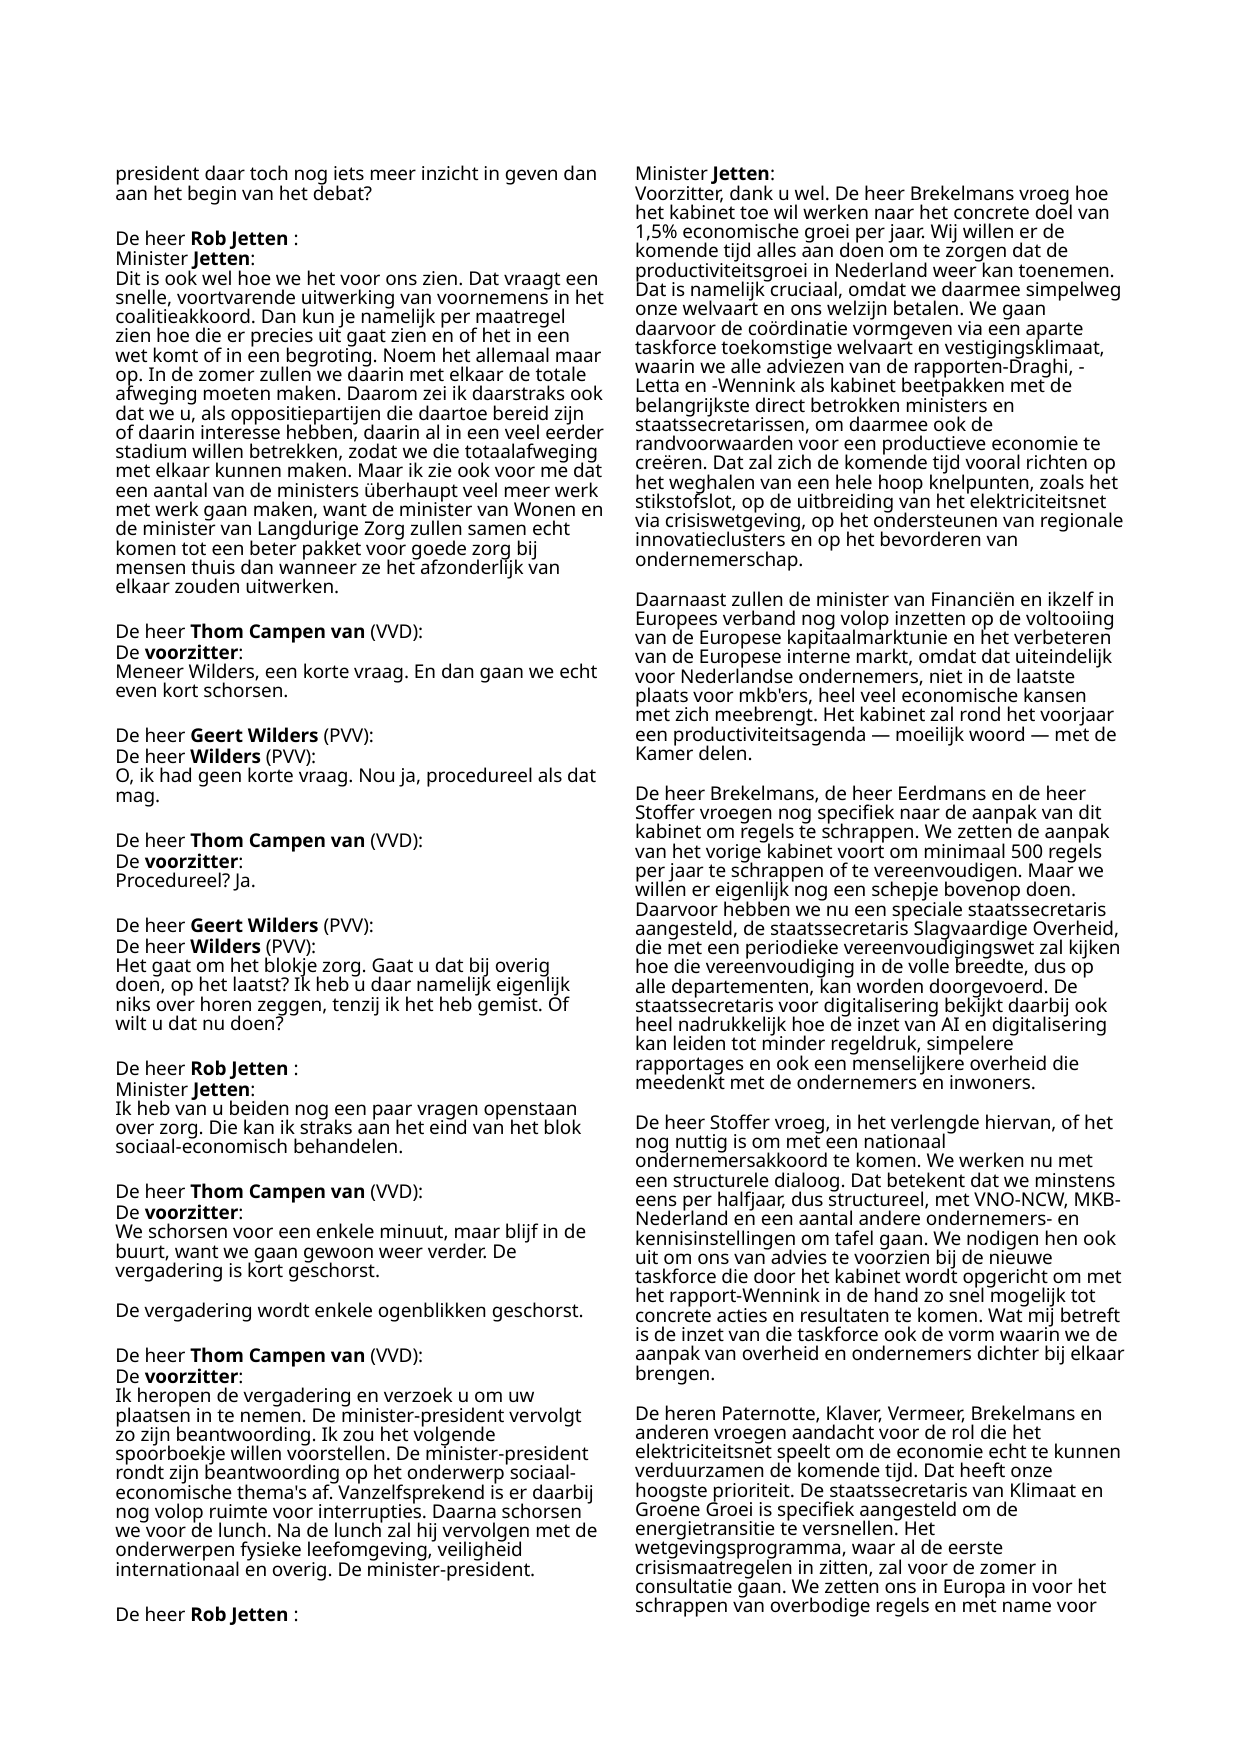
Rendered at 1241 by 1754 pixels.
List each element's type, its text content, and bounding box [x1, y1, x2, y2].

text De heer Thom Campen van (VVD): [115, 618, 605, 644]
text president daar toch nog iets meer inzicht in geven dan aan het begin van het debat? [115, 165, 605, 204]
text De heer Thom Campen van (VVD): [115, 827, 605, 853]
text De heer Rob Jetten : [115, 1601, 605, 1627]
text Voorzitter, dank u wel. De heer Brekelmans vroeg hoe het kabinet toe wil werken naar het concrete doel van 1,5% economische groei per jaar. Wij willen er de komende tijd alles aan doen om te zorgen dat de productiviteitsgroei in Nederland weer kan toenemen. Dat is namelijk cruciaal, omdat we daarmee simpelweg onze welvaart en ons welzijn betalen. We gaan daarvoor de coördinatie vormgeven via een aparte taskforce toekomstige welvaart en vestigingsklimaat, waarin we alle adviezen van de rapporten-Draghi, -Letta en -Wennink als kabinet beetpakken met de belangrijkste direct betrokken ministers en staatssecretarissen, om daarmee ook de randvoorwaarden voor een productieve economie te creëren. Dat zal zich de komende tijd vooral richten op het weghalen van een hele hoop knelpunten, zoals het stikstofslot, op de uitbreiding van het elektriciteitsnet via crisiswetgeving, op het ondersteunen van regionale innovatieclusters en op het bevorderen van ondernemerschap. [635, 184, 1125, 570]
text De voorzitter: [115, 1368, 605, 1387]
text Het gaat om het blokje zorg. Gaat u dat bij overig doen, op het laatst? Ik heb u daar namelijk eigenlijk niks over horen zeggen, tenzij ik het heb gemist. Of wilt u dat nu doen? [115, 957, 605, 1034]
text De heer Geert Wilders (PVV): [115, 912, 605, 938]
text De heer Wilders (PVV): [115, 938, 605, 957]
text Dit is ook wel hoe we het voor ons zien. Dat vraagt een snelle, voortvarende uitwerking van voornemens in het coalitieakkoord. Dan kun je namelijk per maatregel zien hoe die er precies uit gaat zien en of het in een wet komt of in een begroting. Noem het allemaal maar op. In de zomer zullen we daarin met elkaar de totale afweging moeten maken. Daarom zei ik daarstraks ook dat we u, als oppositiepartijen die daartoe bereid zijn of daarin interesse hebben, daarin al in een veel eerder stadium willen betrekken, zodat we die totaalafweging met elkaar kunnen maken. Maar ik zie ook voor me dat een aantal van de ministers überhaupt veel meer werk met werk gaan maken, want de minister van Wonen en de minister van Langdurige Zorg zullen samen echt komen tot een beter pakket voor goede zorg bij mensen thuis dan wanneer ze het afzonderlijk van elkaar zouden uitwerken. [115, 270, 605, 597]
text Ik heropen de vergadering en verzoek u om uw plaatsen in te nemen. De minister-president vervolgt zo zijn beantwoording. Ik zou het volgende spoorboekje willen voorstellen. De minister-president rondt zijn beantwoording op het onderwerp sociaal-economische thema's af. Vanzelfsprekend is er daarbij nog volop ruimte voor interrupties. Daarna schorsen we voor de lunch. Na de lunch zal hij vervolgen met de onderwerpen fysieke leefomgeving, veiligheid internationaal en overig. De minister-president. [115, 1387, 605, 1580]
text De heer Thom Campen van (VVD): [115, 1178, 605, 1204]
text Daarnaast zullen de minister van Financiën en ikzelf in Europees verband nog volop inzetten op de voltooiing van de Europese kapitaalmarktunie en het verbeteren van de Europese interne markt, omdat dat uiteindelijk voor Nederlandse ondernemers, niet in de laatste plaats voor mkb'ers, heel veel economische kansen met zich meebrengt. Het kabinet zal rond het voorjaar een productiviteitsagenda — moeilijk woord — met de Kamer delen. [635, 591, 1125, 764]
text De heren Paternotte, Klaver, Vermeer, Brekelmans en anderen vroegen aandacht voor de rol die het elektriciteitsnet speelt om de economie echt te kunnen verduurzamen de komende tijd. Dat heeft onze hoogste prioriteit. De staatssecretaris van Klimaat en Groene Groei is specifiek aangesteld om de energietransitie te versnellen. Het wetgevingsprogramma, waar al de eerste crisismaatregelen in zitten, zal voor de zomer in consultatie gaan. We zetten ons in Europa in voor het schrappen van overbodige regels en met name voor [635, 1404, 1125, 1616]
text Ik heb van u beiden nog een paar vragen openstaan over zorg. Die kan ik straks aan het eind van het blok sociaal-economisch behandelen. [115, 1100, 605, 1158]
text We schorsen voor een enkele minuut, maar blijf in de buurt, want we gaan gewoon weer verder. De vergadering is kort geschorst. [115, 1223, 605, 1281]
text Minister Jetten: [115, 250, 605, 270]
text De heer Stoffer vroeg, in het verlengde hiervan, of het nog nuttig is om met een nationaal ondernemersakkoord te komen. We werken nu met een structurele dialoog. Dat betekent dat we minstens eens per halfjaar, dus structureel, met VNO-NCW, MKB-Nederland en een aantal andere ondernemers- en kennisinstellingen om tafel gaan. We nodigen hen ook uit om ons van advies te voorzien bij de nieuwe taskforce die door het kabinet wordt opgericht om met het rapport-Wennink in de hand zo snel mogelijk tot concrete acties en resultaten te komen. Wat mij betreft is de inzet van die taskforce ook de vorm waarin we de aanpak van overheid en ondernemers dichter bij elkaar brengen. [635, 1114, 1125, 1384]
text Minister Jetten: [115, 1081, 605, 1100]
text De heer Brekelmans, de heer Eerdmans en de heer Stoffer vroegen nog specifiek naar de aanpak van dit kabinet om regels te schrappen. We zetten de aanpak van het vorige kabinet voort om minimaal 500 regels per jaar te schrappen of te vereenvoudigen. Maar we willen er eigenlijk nog een schepje bovenop doen. Daarvoor hebben we nu een speciale staatssecretaris aangesteld, de staatssecretaris Slagvaardige Overheid, die met een periodieke vereenvoudigingswet zal kijken hoe die vereenvoudiging in de volle breedte, dus op alle departementen, kan worden doorgevoerd. De staatssecretaris voor digitalisering bekijkt daarbij ook heel nadrukkelijk hoe de inzet van AI en digitalisering kan leiden tot minder regeldruk, simpelere rapportages en ook een menselijkere overheid die meedenkt met de ondernemers en inwoners. [635, 785, 1125, 1093]
text De voorzitter: [115, 644, 605, 663]
text De heer Rob Jetten : [115, 1055, 605, 1081]
text De heer Rob Jetten : [115, 225, 605, 250]
text Procedureel? Ja. [115, 872, 605, 891]
text Minister Jetten: [635, 165, 1125, 184]
text De heer Wilders (PVV): [115, 748, 605, 767]
text De voorzitter: [115, 1204, 605, 1223]
text O, ik had geen korte vraag. Nou ja, procedureel als dat mag. [115, 767, 605, 806]
text De vergadering wordt enkele ogenblikken geschorst. [115, 1302, 605, 1321]
text De voorzitter: [115, 853, 605, 872]
text Meneer Wilders, een korte vraag. En dan gaan we echt even kort schorsen. [115, 663, 605, 702]
text De heer Thom Campen van (VVD): [115, 1342, 605, 1368]
text De heer Geert Wilders (PVV): [115, 722, 605, 748]
